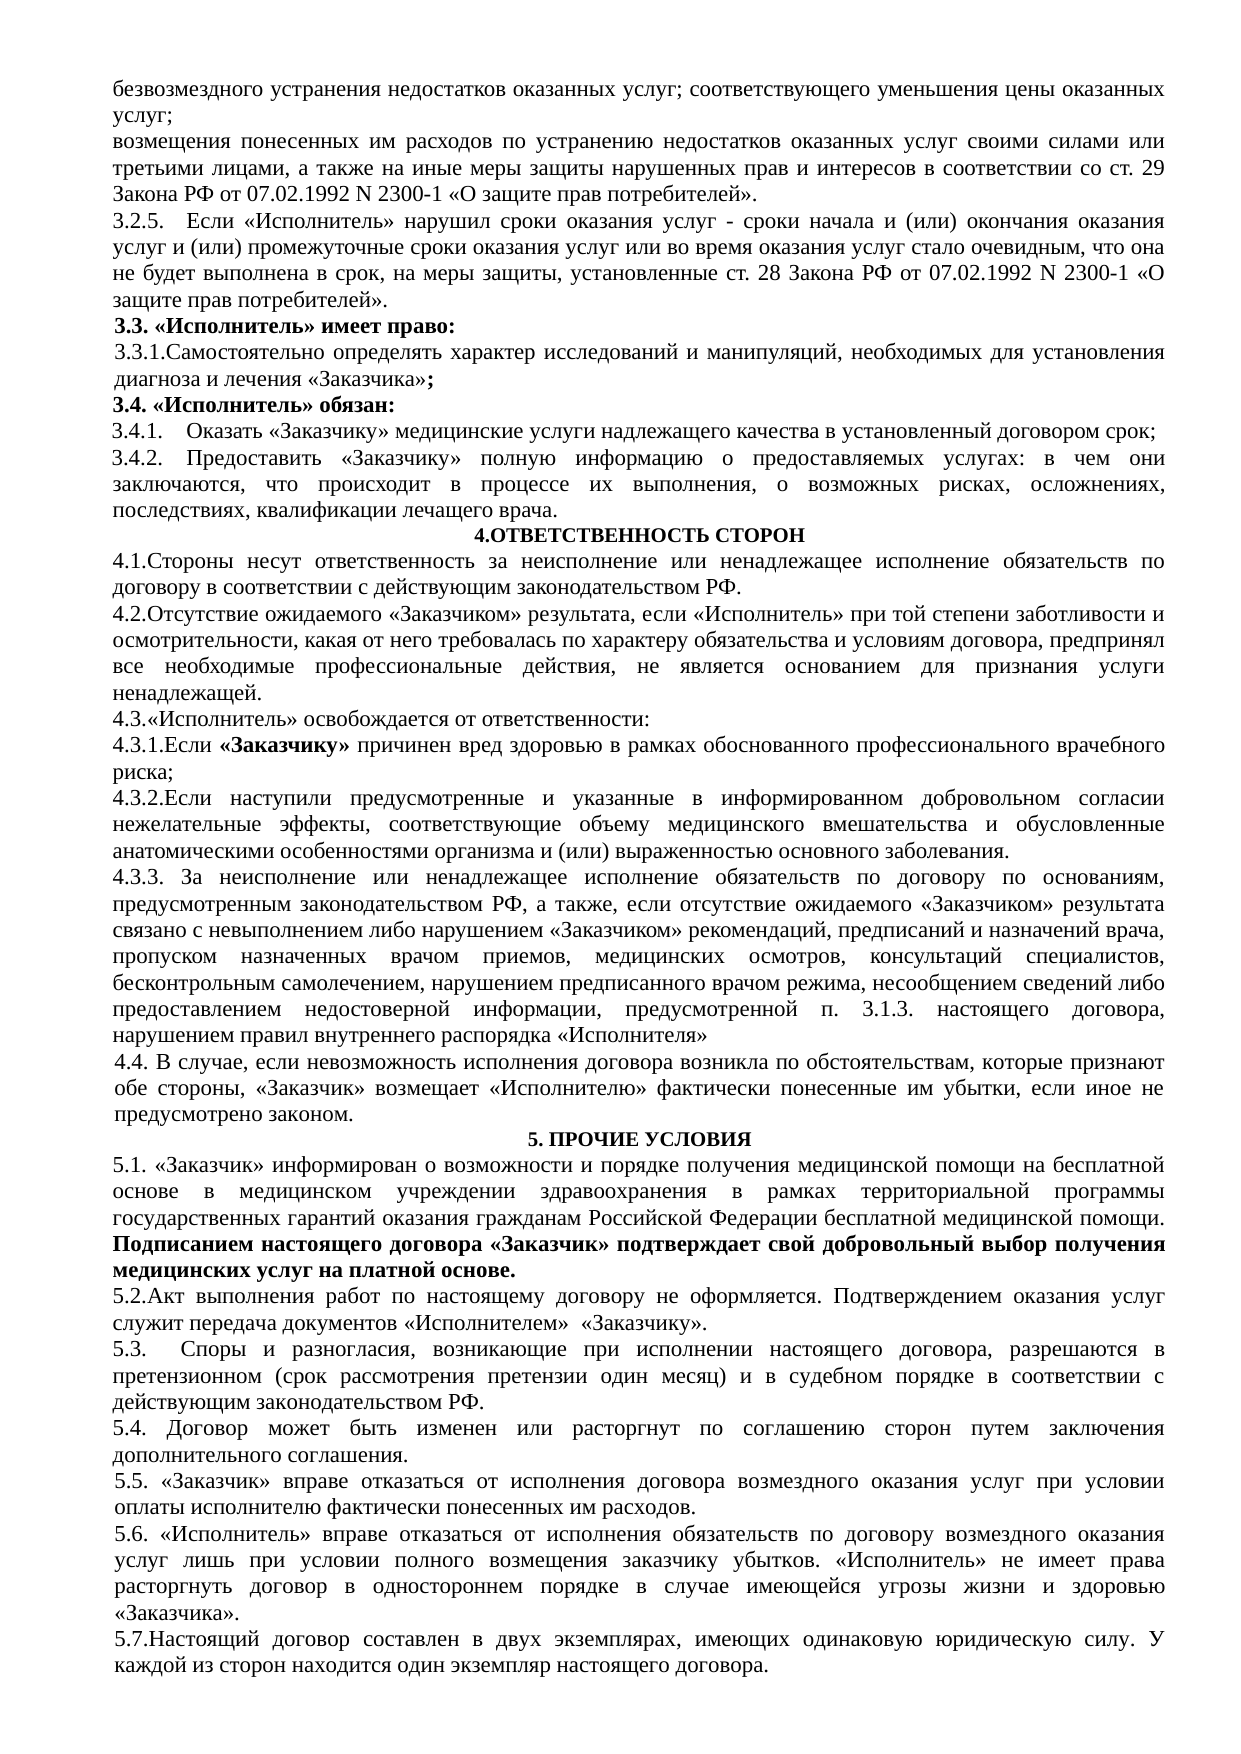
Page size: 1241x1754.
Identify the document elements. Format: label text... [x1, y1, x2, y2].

text 4.3.3. За неисполнение или ненадлежащее исполнение обязательств по договору по основаниям, предусмотренным законодательством РФ, а также, если отсутствие ожидаемого «Заказчиком» результата связано с невыполнением либо нарушением «Заказчиком» рекомендаций, предписаний и назначений врача, пропуском назначенных врачом приемов, медицинских осмотров, консультаций специалистов, бесконтрольным самолечением, нарушением предписанного врачом режима, несообщением сведений либо предоставлением недостоверной информации, предусмотренной п. 3.1.3. настоящего договора, нарушением правил внутреннего распорядка «Исполнителя» [112, 863, 1167, 1048]
text 5.5. «Заказчик» вправе отказаться от исполнения договора возмездного оказания услуг при условии оплаты исполнителю фактически понесенных им расходов. [114, 1467, 1167, 1520]
text 4.3.2.Если наступили предусмотренные и указанные в информированном добровольном согласии нежелательные эффекты, соответствующие объему медицинского вмешательства и обусловленные анатомическими особенностями организма и (или) выраженностью основного заболевания. [112, 784, 1167, 863]
text 4.ОТВЕТСТВЕННОСТЬ СТОРОН [112, 523, 1167, 547]
text безвозмездного устранения недостатков оказанных услуг; соответствующего уменьшения цены оказанных услуг; [112, 75, 1167, 128]
list Предоставить «Заказчику» полную информацию о предоставляемых услугах: в чем они заключаются, что происходит в процессе их выполнения, о возможных рисках, осложнениях, последствиях, квалификации лечащего врача. [111, 444, 1167, 523]
text 3.3.1.Самостоятельно определять характер исследований и манипуляций, необходимых для установления диагноза и лечения «Заказчика»; [114, 338, 1167, 391]
list Оказать «Заказчику» медицинские услуги надлежащего качества в установленный договором срок; [111, 417, 1167, 444]
text 4.4. В случае, если невозможность исполнения договора возникла по обстоятельствам, которые признают обе стороны, «Заказчик» возмещает «Исполнителю» фактически понесенные им убытки, если иное не предусмотрено законом. [114, 1048, 1167, 1127]
text 5.7.Настоящий договор составлен в двух экземплярах, имеющих одинаковую юридическую силу. У каждой из сторон находится один экземпляр настоящего договора. [114, 1625, 1167, 1678]
list Если «Исполнитель» нарушил сроки оказания услуг - сроки начала и (или) окончания оказания услуг и (или) промежуточные сроки оказания услуг или во время оказания услуг стало очевидным, что она не будет выполнена в срок, на меры защиты, установленные ст. 28 Закона РФ от 07.02.1992 N 2300-1 «О защите прав потребителей». [112, 207, 1167, 312]
text 5.3. Споры и разногласия, возникающие при исполнении настоящего договора, разрешаются в претензионном (срок рассмотрения претензии один месяц) и в судебном порядке в соответствии с действующим законодательством РФ. [112, 1335, 1167, 1414]
text 3.4. «Исполнитель» обязан: [112, 391, 1167, 417]
text 5.2.Акт выполнения работ по настоящему договору не оформляется. Подтверждением оказания услуг служит передача документов «Исполнителем» «Заказчику». [112, 1283, 1167, 1335]
text 4.3.1.Если «Заказчику» причинен вред здоровью в рамках обоснованного профессионального врачебного риска; [112, 731, 1167, 784]
text 4.3.«Исполнитель» освобождается от ответственности: [112, 705, 1167, 731]
text 5.6. «Исполнитель» вправе отказаться от исполнения обязательств по договору возмездного оказания услуг лишь при условии полного возмещения заказчику убытков. «Исполнитель» не имеет права расторгнуть договор в одностороннем порядке в случае имеющейся угрозы жизни и здоровью «Заказчика». [114, 1520, 1167, 1625]
text 5. ПРОЧИЕ УСЛОВИЯ [112, 1127, 1167, 1151]
text 4.2.Отсутствие ожидаемого «Заказчиком» результата, если «Исполнитель» при той степени заботливости и осмотрительности, какая от него требовалась по характеру обязательства и условиям договора, предпринял все необходимые профессиональные действия, не является основанием для признания услуги ненадлежащей. [112, 600, 1167, 705]
text возмещения понесенных им расходов по устранению недостатков оказанных услуг своими силами или третьими лицами, а также на иные меры защиты нарушенных прав и интересов в соответствии со ст. 29 Закона РФ от 07.02.1992 N 2300-1 «О защите прав потребителей». [112, 128, 1167, 207]
text 5.1. «Заказчик» информирован о возможности и порядке получения медицинской помощи на бесплатной основе в медицинском учреждении здравоохранения в рамках территориальной программы государственных гарантий оказания гражданам Российской Федерации бесплатной медицинской помощи. Подписанием настоящего договора «Заказчик» подтверждает свой добровольный выбор получения медицинских услуг на платной основе. [112, 1151, 1167, 1283]
text 3.3. «Исполнитель» имеет право: [114, 312, 1167, 338]
text 4.1.Стороны несут ответственность за неисполнение или ненадлежащее исполнение обязательств по договору в соответствии с действующим законодательством РФ. [112, 547, 1167, 600]
text 5.4. Договор может быть изменен или расторгнут по соглашению сторон путем заключения дополнительного соглашения. [112, 1414, 1167, 1467]
